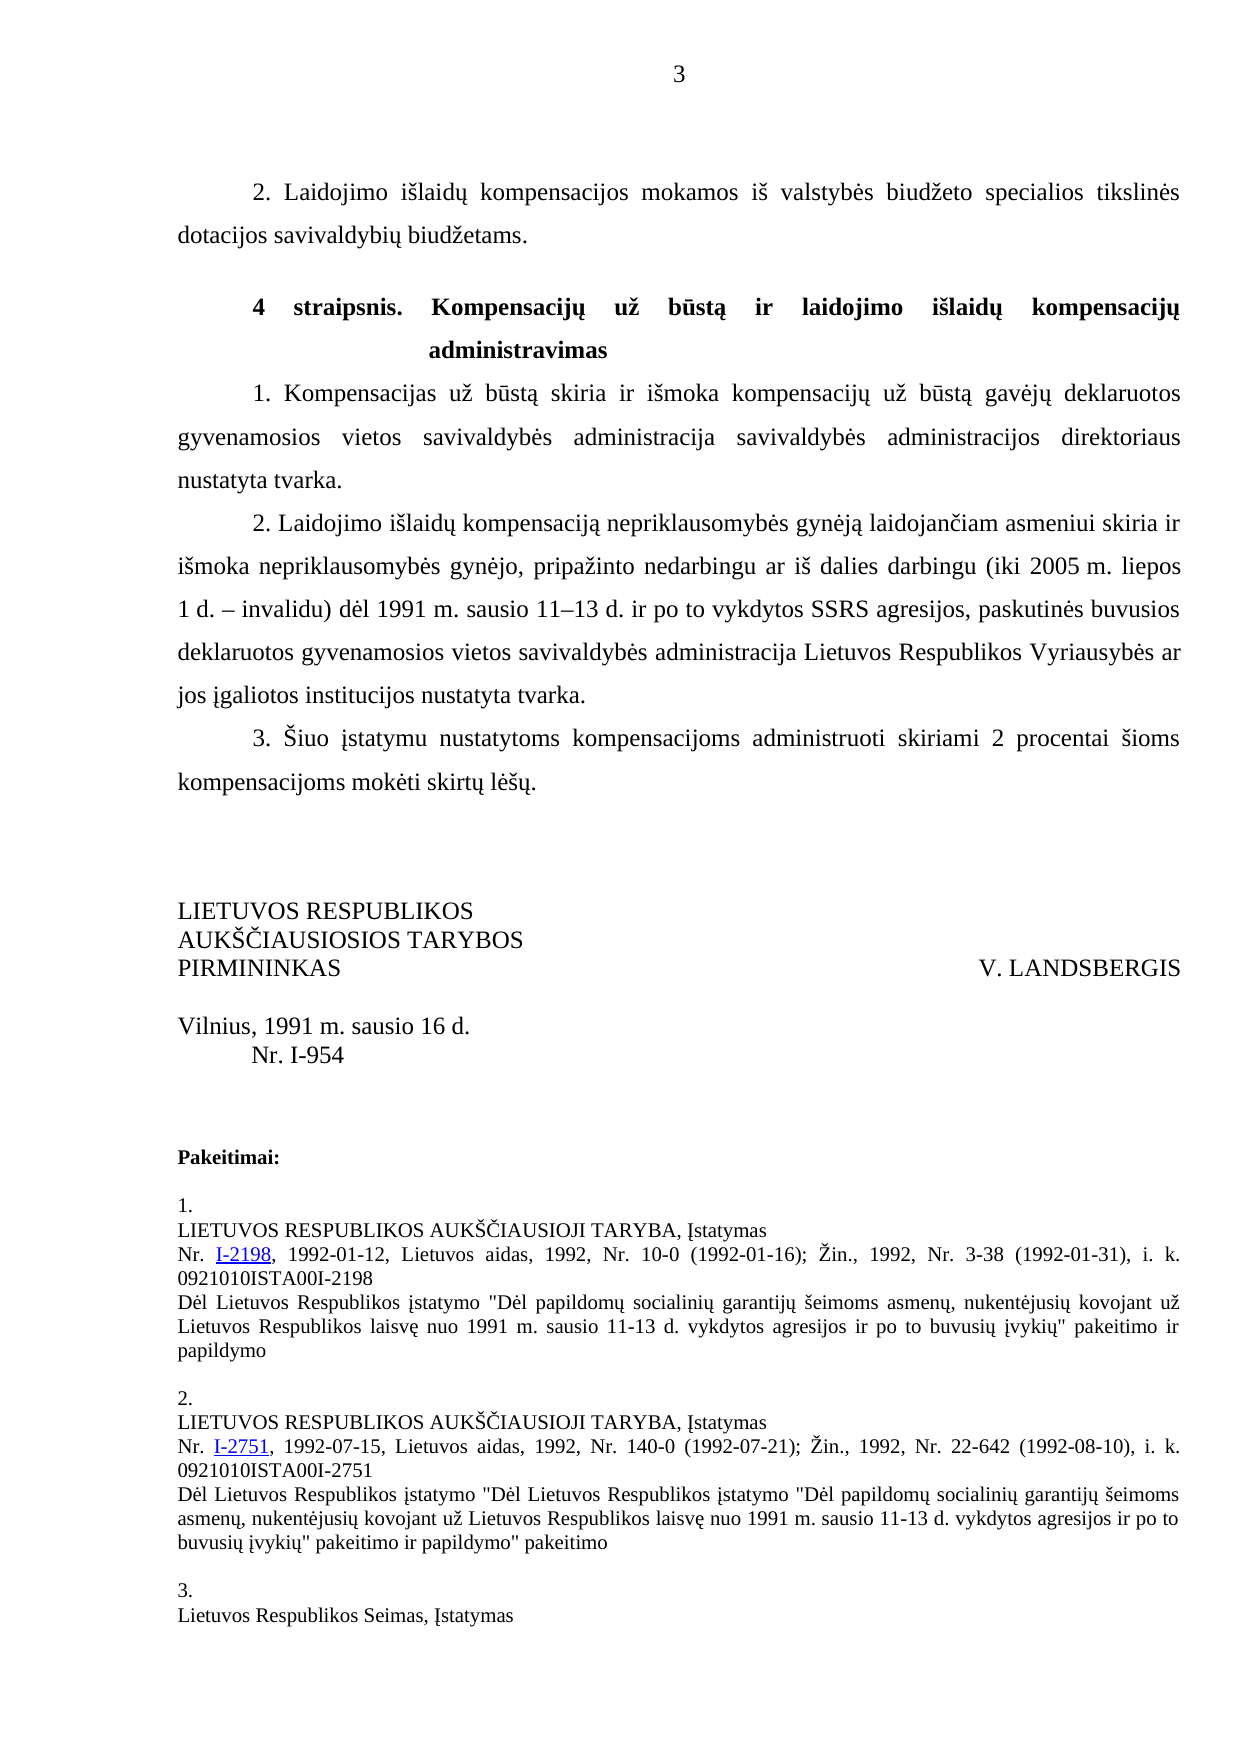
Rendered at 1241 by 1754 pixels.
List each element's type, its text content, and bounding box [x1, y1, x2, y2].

text LIETUVOS RESPUBLIKOS AUKŠČIAUSIOJI TARYBA, Įstatymas [177, 1217, 1181, 1242]
text 1. [177, 1193, 1181, 1217]
text 2. Laidojimo išlaidų kompensacijos mokamos iš valstybės biudžeto specialios tikslinės dotacijos savivaldybių biudžetams. [177, 177, 1181, 249]
text Dėl Lietuvos Respublikos įstatymo "Dėl Lietuvos Respublikos įstatymo "Dėl papildomų socialinių garantijų šeimoms asmenų, nukentėjusių kovojant už Lietuvos Respublikos laisvę nuo 1991 m. sausio 11-13 d. vykdytos agresijos ir po to buvusių įvykių" pakeitimo ir papildymo" pakeitimo [177, 1482, 1181, 1554]
text 3. [177, 1578, 1181, 1602]
text Dėl Lietuvos Respublikos įstatymo "Dėl papildomų socialinių garantijų šeimoms asmenų, nukentėjusių kovojant už Lietuvos Respublikos laisvę nuo 1991 m. sausio 11-13 d. vykdytos agresijos ir po to buvusių įvykių" pakeitimo ir papildymo [177, 1290, 1181, 1362]
text PIRMININKAS V. LANDSBERGIS [177, 953, 1181, 982]
text AUKŠČIAUSIOSIOS TARYBOS [177, 925, 1181, 953]
text 2. [177, 1386, 1181, 1410]
text 2. Laidojimo išlaidų kompensaciją nepriklausomybės gynėją laidojančiam asmeniui skiria ir išmoka nepriklausomybės gynėjo, pripažinto nedarbingu ar iš dalies darbingu (iki 2005 m. liepos 1 d. – invalidu) dėl 1991 m. sausio 11–13 d. ir po to vykdytos SSRS agresijos, paskutinės buvusios deklaruotos gyvenamosios vietos savivaldybės administracija Lietuvos Respublikos Vyriausybės ar jos įgaliotos institucijos nustatyta tvarka. [177, 508, 1181, 709]
text Lietuvos Respublikos Seimas, Įstatymas [177, 1602, 1181, 1627]
text Nr. I-2198, 1992-01-12, Lietuvos aidas, 1992, Nr. 10-0 (1992-01-16); Žin., 1992, Nr. 3-38 (1992-01-31), i. k. 0921010ISTA00I-2198 [177, 1242, 1181, 1290]
text Vilnius, 1991 m. sausio 16 d. [177, 1011, 1181, 1040]
text LIETUVOS RESPUBLIKOS [177, 896, 1181, 925]
text 3. Šiuo įstatymu nustatytoms kompensacijoms administruoti skiriami 2 procentai šioms kompensacijoms mokėti skirtų lėšų. [177, 723, 1181, 795]
text Pakeitimai: [177, 1145, 1181, 1169]
text LIETUVOS RESPUBLIKOS AUKŠČIAUSIOJI TARYBA, Įstatymas [177, 1410, 1181, 1434]
text 1. Kompensacijas už būstą skiria ir išmoka kompensacijų už būstą gavėjų deklaruotos gyvenamosios vietos savivaldybės administracija savivaldybės administracijos direktoriaus nustatyta tvarka. [177, 378, 1181, 493]
text Nr. I-2751, 1992-07-15, Lietuvos aidas, 1992, Nr. 140-0 (1992-07-21); Žin., 1992, Nr. 22-642 (1992-08-10), i. k. 0921010ISTA00I-2751 [177, 1434, 1181, 1482]
text 4 straipsnis. Kompensacijų už būstą ir laidojimo išlaidų kompensacijų administravimas [252, 292, 1181, 364]
text Nr. I-954 [177, 1040, 1181, 1068]
